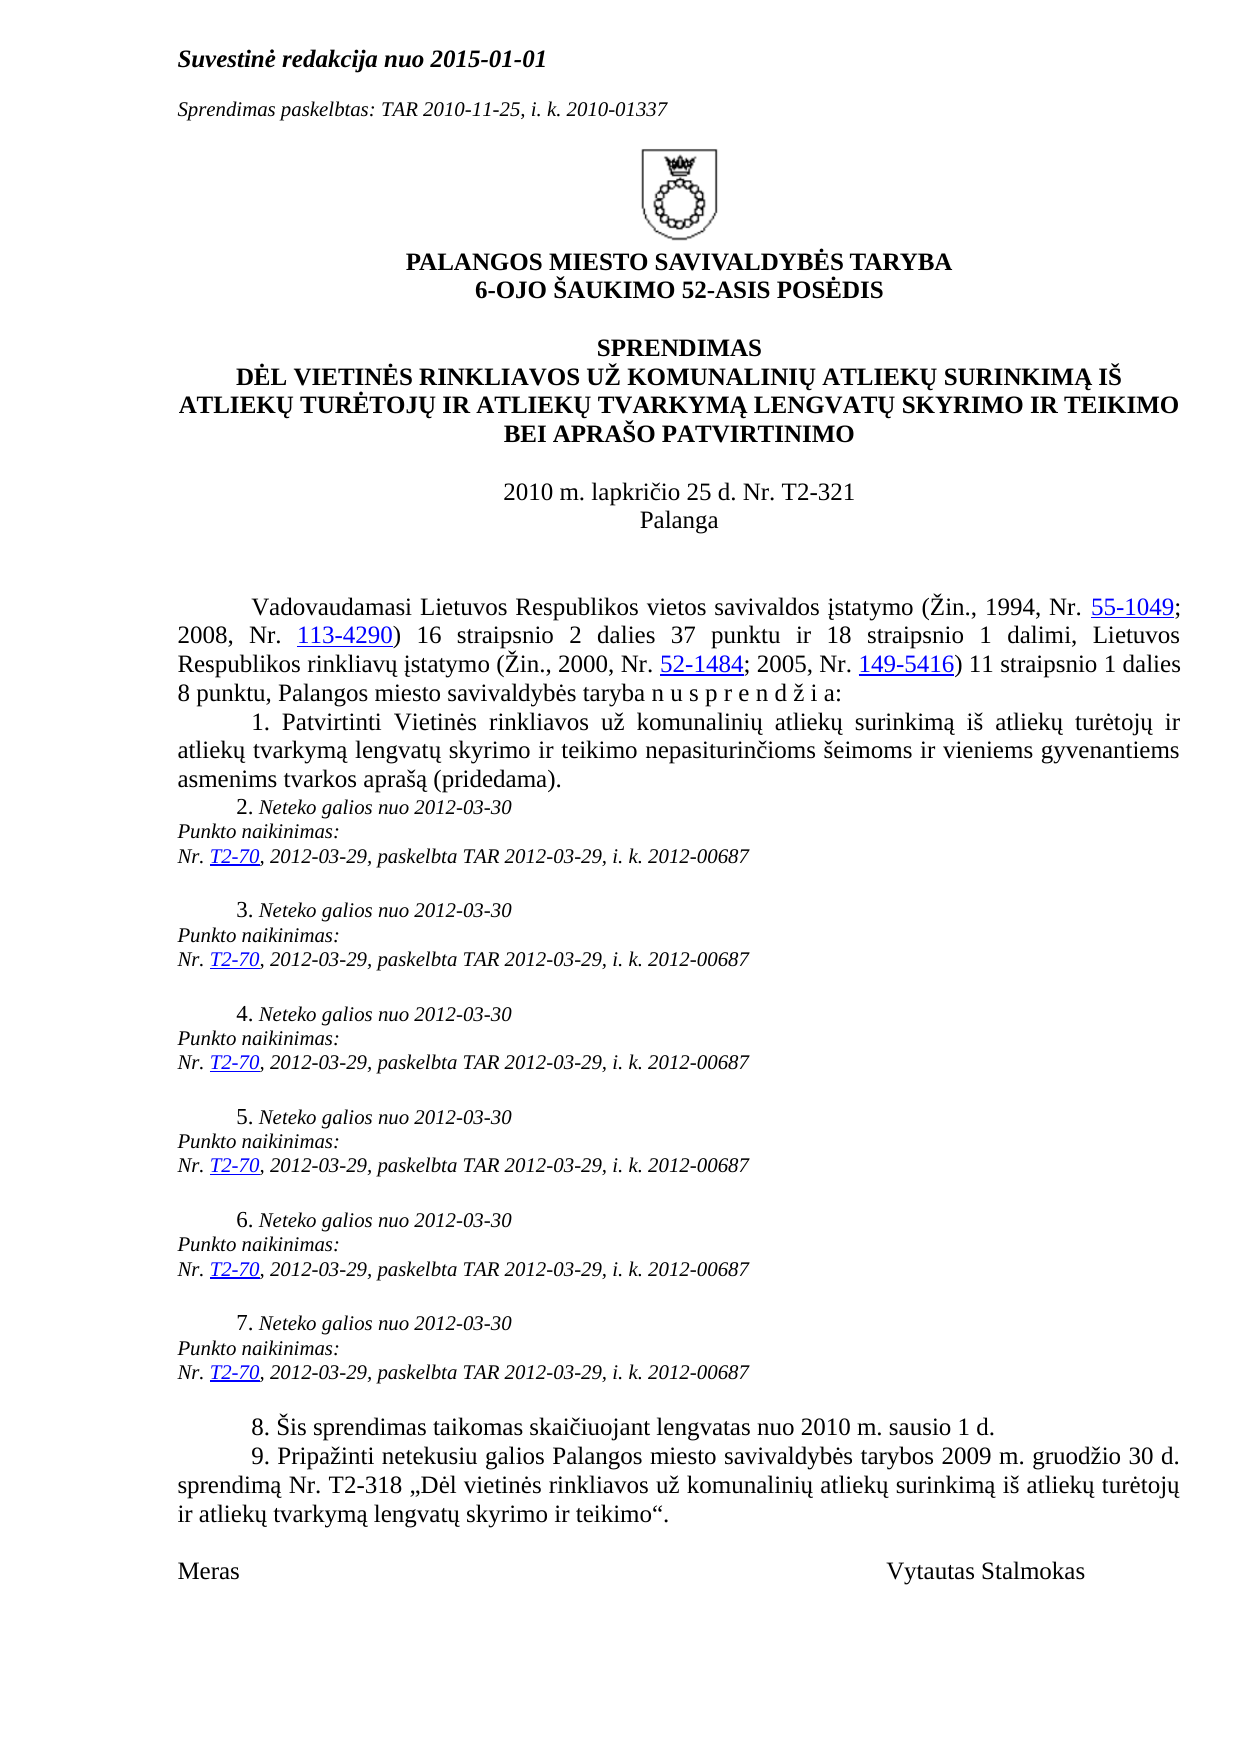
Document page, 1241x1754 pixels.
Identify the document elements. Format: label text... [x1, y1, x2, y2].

text Suvestinė redakcija nuo 2015-01-01 [177, 44, 1181, 73]
text 7. Neteko galios nuo 2012-03-30 [177, 1309, 1181, 1336]
text 4. Neteko galios nuo 2012-03-30 [177, 999, 1181, 1026]
text Punkto naikinimas: [177, 1336, 1181, 1360]
text Nr. T2-70, 2012-03-29, paskelbta TAR 2012-03-29, i. k. 2012-00687 [177, 1256, 1181, 1281]
text Meras Vytautas Stalmokas [177, 1556, 1181, 1585]
text Punkto naikinimas: [177, 819, 1181, 843]
text Punkto naikinimas: [177, 923, 1181, 947]
text 6. Neteko galios nuo 2012-03-30 [177, 1206, 1181, 1232]
text Punkto naikinimas: [177, 1129, 1181, 1153]
text 8. Šis sprendimas taikomas skaičiuojant lengvatas nuo 2010 m. sausio 1 d. [177, 1412, 1181, 1441]
text Palanga [177, 506, 1181, 534]
text 3. Neteko galios nuo 2012-03-30 [177, 896, 1181, 923]
text Nr. T2-70, 2012-03-29, paskelbta TAR 2012-03-29, i. k. 2012-00687 [177, 1050, 1181, 1074]
text 5. Neteko galios nuo 2012-03-30 [177, 1103, 1181, 1129]
text Nr. T2-70, 2012-03-29, paskelbta TAR 2012-03-29, i. k. 2012-00687 [177, 843, 1181, 868]
text Nr. T2-70, 2012-03-29, paskelbta TAR 2012-03-29, i. k. 2012-00687 [177, 947, 1181, 971]
text Nr. T2-70, 2012-03-29, paskelbta TAR 2012-03-29, i. k. 2012-00687 [177, 1153, 1181, 1177]
text Nr. T2-70, 2012-03-29, paskelbta TAR 2012-03-29, i. k. 2012-00687 [177, 1360, 1181, 1384]
text PALANGOS MIESTO SAVIVALDYBĖS TARYBA [177, 247, 1181, 276]
text Vadovaudamasi Lietuvos Respublikos vietos savivaldos įstatymo (Žin., 1994, Nr. 55-1049; 2008, Nr. 113-4290) 16 straipsnio 2 dalies 37 punktu ir 18 straipsnio 1 dalimi, Lietuvos Respublikos rinkliavų įstatymo (Žin., 2000, Nr. 52-1484; 2005, Nr. 149-5416) 11 straipsnio 1 dalies 8 punktu, Palangos miesto savivaldybės taryba n u s p r e n d ž i a: [177, 592, 1181, 707]
text SPRENDIMAS [177, 333, 1181, 362]
text Punkto naikinimas: [177, 1232, 1181, 1256]
text Punkto naikinimas: [177, 1026, 1181, 1050]
text 2010 m. lapkričio 25 d. Nr. T2-321 [177, 477, 1181, 506]
text 9. Pripažinti netekusiu galios Palangos miesto savivaldybės tarybos 2009 m. gruodžio 30 d. sprendimą Nr. T2-318 „Dėl vietinės rinkliavos už komunalinių atliekų surinkimą iš atliekų turėtojų ir atliekų tvarkymą lengvatų skyrimo ir teikimo“. [177, 1441, 1181, 1527]
text Sprendimas paskelbtas: TAR 2010-11-25, i. k. 2010-01337 [177, 97, 1181, 121]
text DĖL VIETINĖS RINKLIAVOS UŽ KOMUNALINIŲ ATLIEKŲ SURINKIMĄ IŠ ATLIEKŲ TURĖTOJŲ IR ATLIEKŲ TVARKYMĄ LENGVATŲ SKYRIMO IR TEIKIMO BEI APRAŠO PATVIRTINIMO [177, 362, 1181, 448]
text 6-OJO ŠAUKIMO 52-ASIS POSĖDIS [177, 276, 1181, 304]
text 2. Neteko galios nuo 2012-03-30 [177, 793, 1181, 819]
text 1. Patvirtinti Vietinės rinkliavos už komunalinių atliekų surinkimą iš atliekų turėtojų ir atliekų tvarkymą lengvatų skyrimo ir teikimo nepasiturinčioms šeimoms ir vieniems gyvenantiems asmenims tvarkos aprašą (pridedama). [177, 707, 1181, 793]
